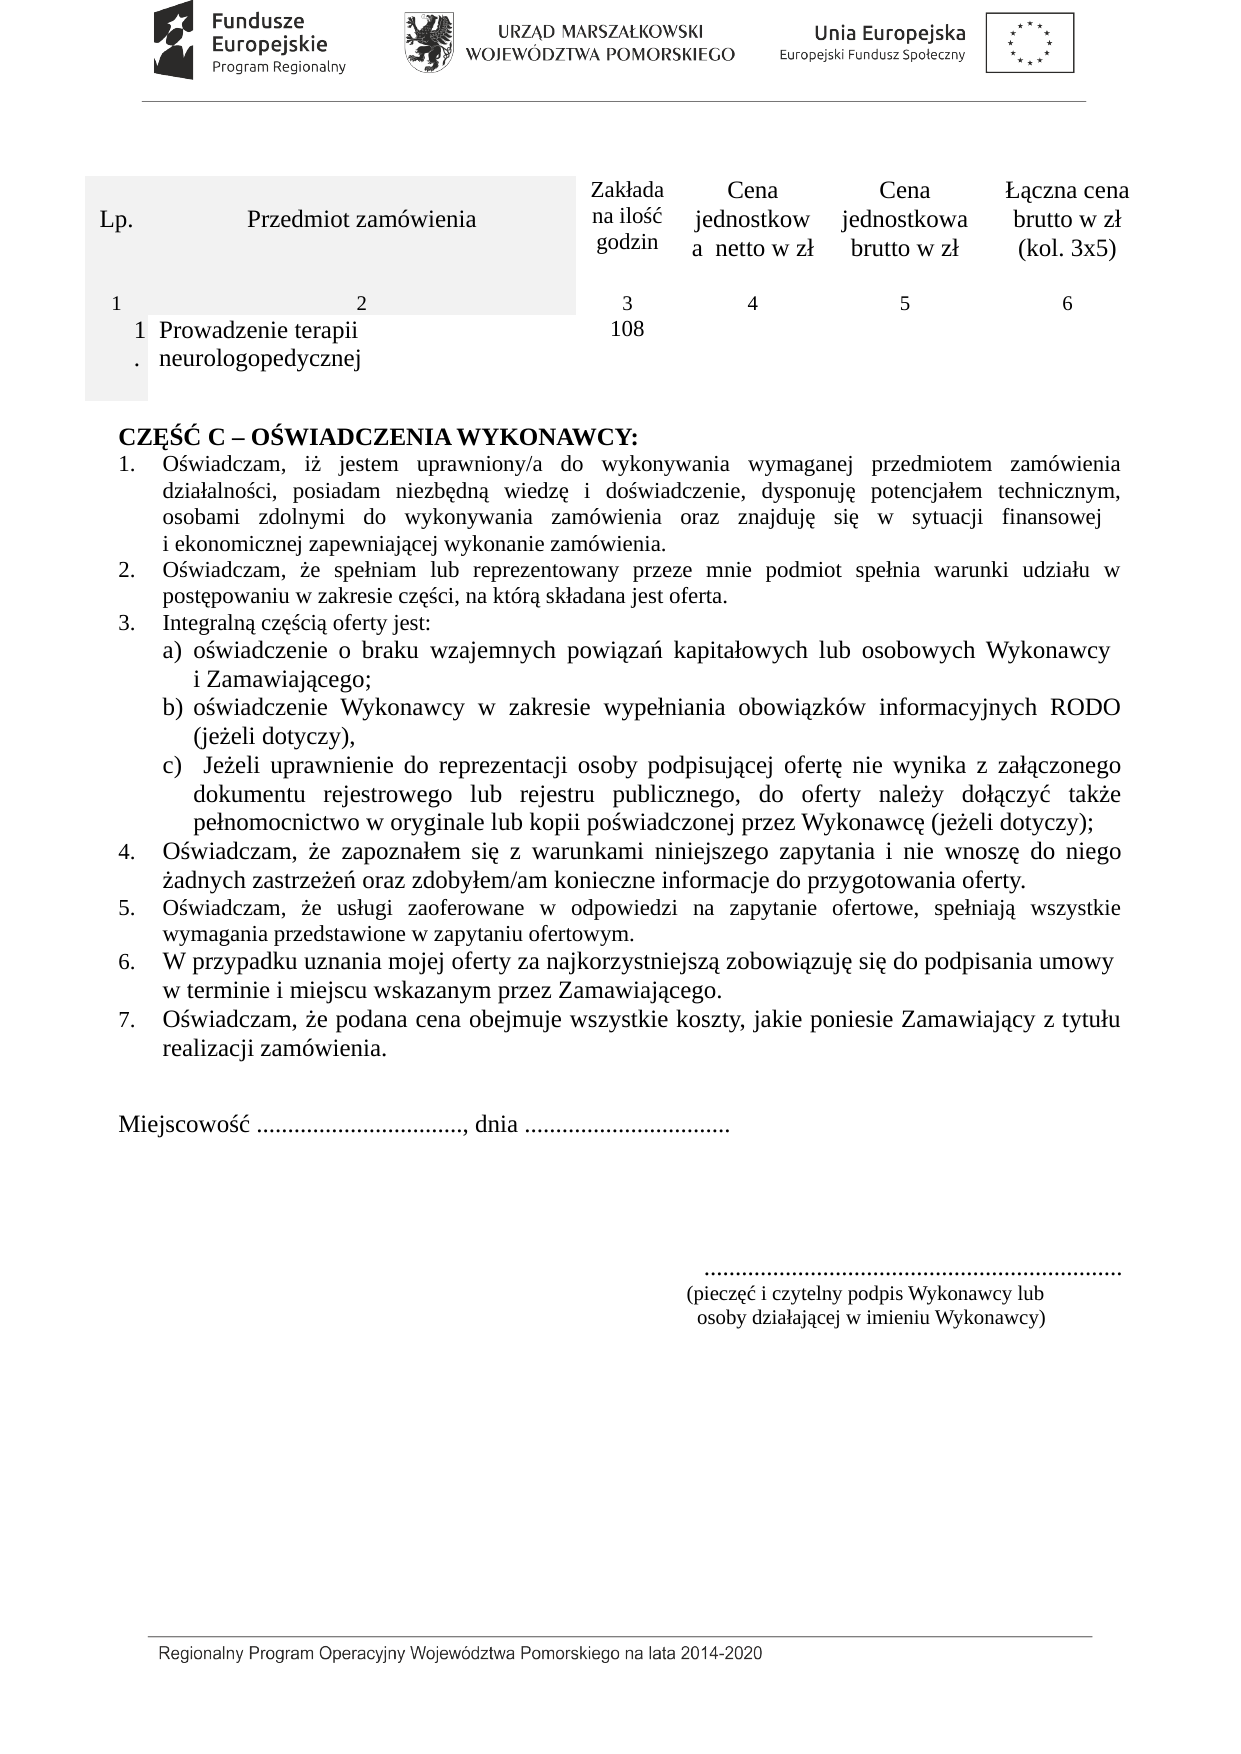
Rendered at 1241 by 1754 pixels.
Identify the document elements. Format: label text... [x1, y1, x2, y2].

list oświadczenie Wykonawcy w zakresie wypełniania obowiązków informacyjnych RODO (jeżeli dotyczy), [162, 692, 1122, 750]
table_cell [85, 315, 148, 401]
table_cell 4 [679, 291, 826, 315]
table_header Cena jednostkowa brutto w zł [826, 176, 983, 291]
picture [147, 1636, 1093, 1663]
table_header Łączna cena brutto w zł (kol. 3x5) [983, 176, 1152, 291]
table_header Lp. [85, 176, 148, 291]
picture [141, 0, 1087, 102]
table_cell [679, 315, 826, 401]
list Jeżeli uprawnienie do reprezentacji osoby podpisującej ofertę nie wynika z załączonego dokumentu rejestrowego lub rejestru publicznego, do oferty należy dołączyć także pełnomocnictwo w oryginale lub kopii poświadczonej przez Wykonawcę (jeżeli dotyczy); [162, 750, 1122, 836]
table_header Cena jednostkowa netto w zł [679, 176, 826, 291]
table_cell 6 [983, 291, 1152, 315]
list Oświadczam, że podana cena obejmuje wszystkie koszty, jakie poniesie Zamawiający z tytułu realizacji zamówienia. [118, 1004, 1122, 1061]
table_cell 3 [576, 291, 679, 315]
subtitle ................................................................... [118, 1252, 1122, 1281]
table_cell Prowadzenie terapii neurologopedycznej [148, 315, 576, 401]
list Oświadczam, iż jestem uprawniony/a do wykonywania wymaganej przedmiotem zamówienia działalności, posiadam niezbędną wiedzę i doświadczenie, dysponuję potencjałem technicznym, osobami zdolnymi do wykonywania zamówienia oraz znajduję się w sytuacji finansowej i ekonomicznej zapewniającej wykonanie zamówienia. [118, 451, 1122, 556]
table_header Przedmiot zamówienia [148, 176, 576, 291]
table_cell 5 [826, 291, 983, 315]
subtitle osoby działającej w imieniu Wykonawcy) [634, 1305, 1122, 1329]
table_cell [826, 315, 983, 401]
list Oświadczam, że zapoznałem się z warunkami niniejszego zapytania i nie wnoszę do niego żadnych zastrzeżeń oraz zdobyłem/am konieczne informacje do przygotowania oferty. [118, 836, 1122, 894]
list Oświadczam, że usługi zaoferowane w odpowiedzi na zapytanie ofertowe, spełniają wszystkie wymagania przedstawione w zapytaniu ofertowym. [118, 894, 1122, 946]
list Integralną częścią oferty jest: [118, 609, 1122, 635]
text Miejscowość ................................., dnia ................................. [118, 1109, 1122, 1138]
list Oświadczam, że spełniam lub reprezentowany przeze mnie podmiot spełnia warunki udziału w postępowaniu w zakresie części, na którą składana jest oferta. [118, 556, 1122, 609]
list oświadczenie o braku wzajemnych powiązań kapitałowych lub osobowych Wykonawcy i Zamawiającego; [162, 635, 1122, 692]
table_cell 1 [85, 291, 148, 315]
table_cell [983, 315, 1152, 401]
table_cell 108 [576, 315, 679, 401]
subtitle CZĘŚĆ C – OŚWIADCZENIA WYKONAWCY: [118, 422, 1122, 451]
subtitle (pieczęć i czytelny podpis Wykonawcy lub [634, 1281, 1122, 1305]
table_header Zakładana ilość godzin [576, 176, 679, 291]
list W przypadku uznania mojej oferty za najkorzystniejszą zobowiązuję się do podpisania umowy w terminie i miejscu wskazanym przez Zamawiającego. [118, 946, 1122, 1004]
table_cell 2 [148, 291, 576, 315]
